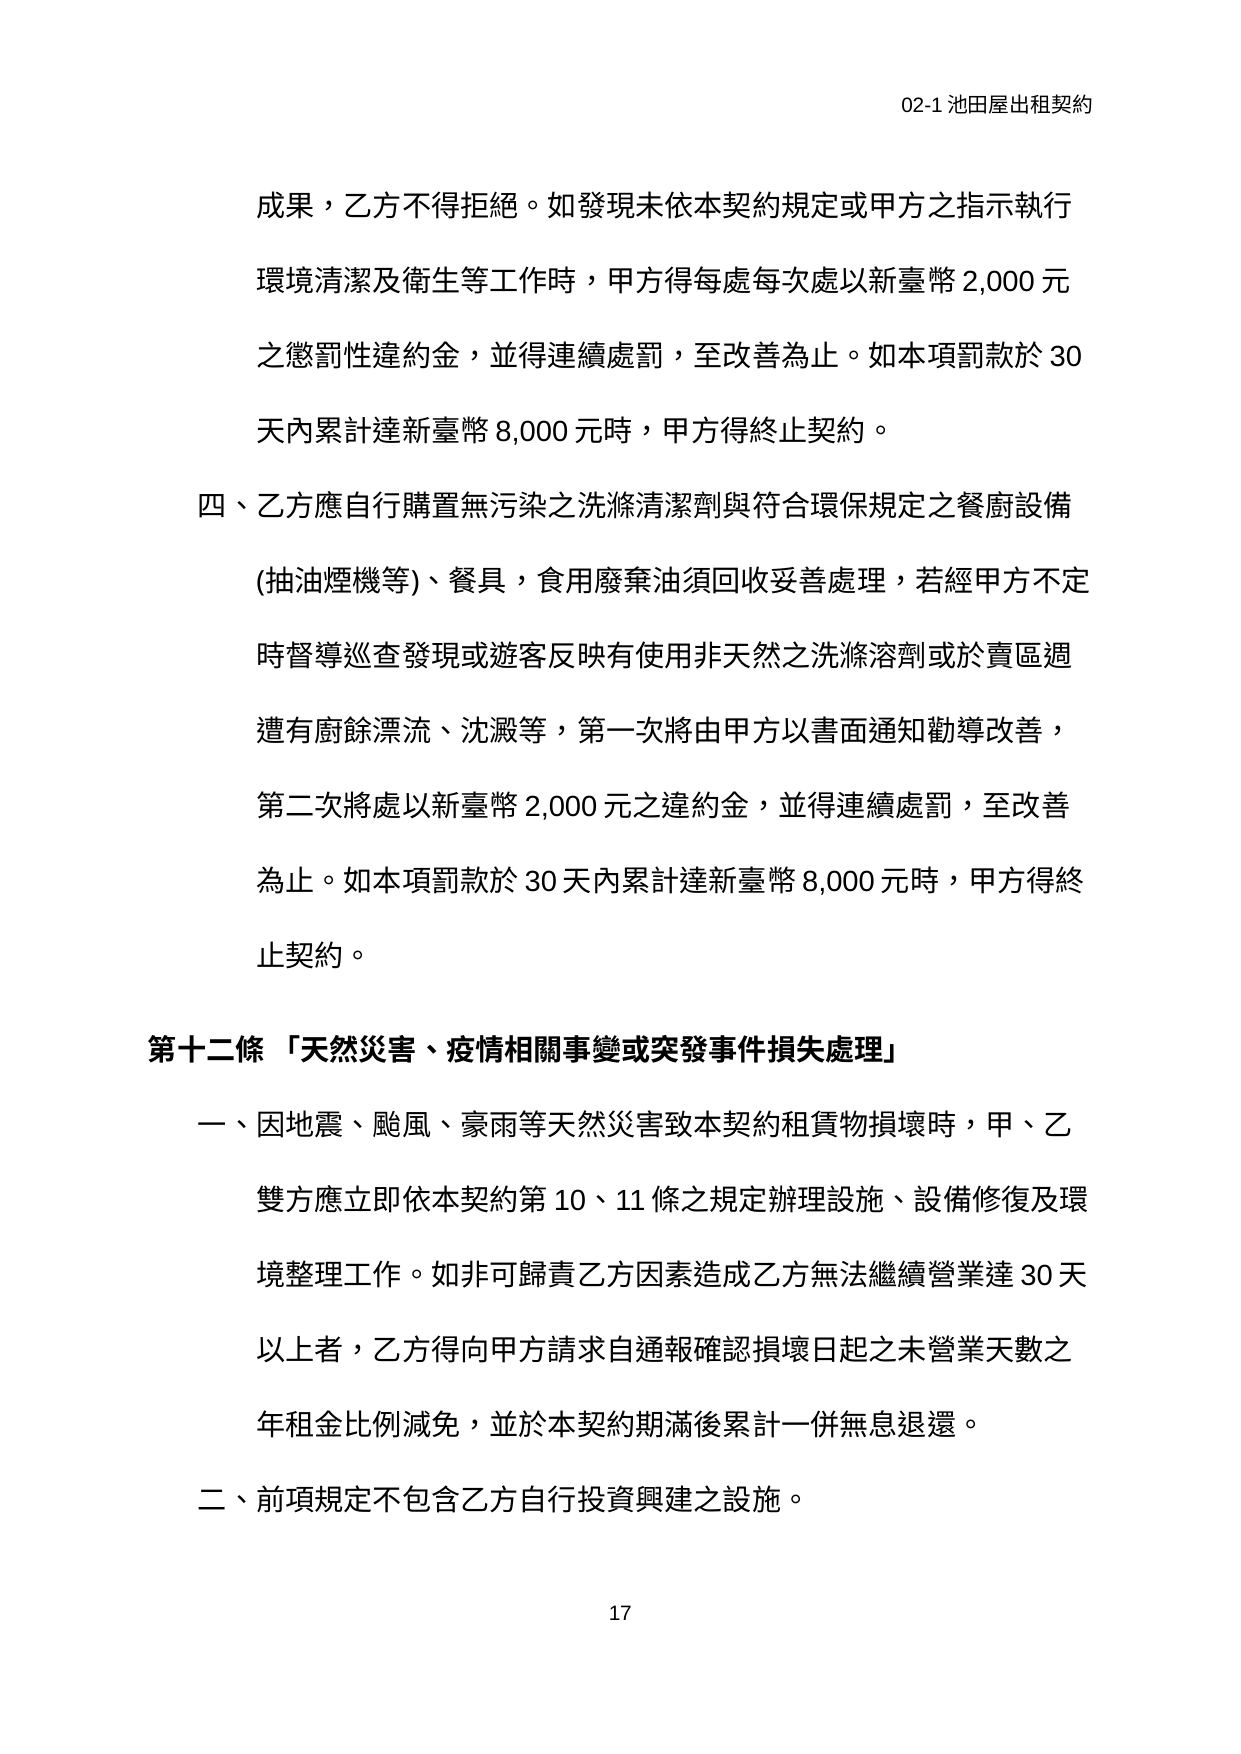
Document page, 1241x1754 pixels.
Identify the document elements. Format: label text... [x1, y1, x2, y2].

text 二、前項規定不包含乙方自行投資興建之設施。 [198, 1454, 1092, 1529]
text 四、乙方應自行購置無污染之洗滌清潔劑與符合環保規定之餐廚設備(抽油煙機等)、餐具，食用廢棄油須回收妥善處理，若經甲方不定時督導巡查發現或遊客反映有使用非天然之洗滌溶劑或於賣區週遭有廚餘漂流、沈澱等，第一次將由甲方以書面通知勸導改善，第二次將處以新臺幣2,000元之違約金，並得連續處罰，至改善為止。如本項罰款於30天內累計達新臺幣8,000元時，甲方得終止契約。 [198, 460, 1092, 985]
text 一、因地震、颱風、豪雨等天然災害致本契約租賃物損壞時，甲、乙雙方應立即依本契約第10、11條之規定辦理設施、設備修復及環境整理工作。如非可歸責乙方因素造成乙方無法繼續營業達30天以上者，乙方得向甲方請求自通報確認損壞日起之未營業天數之年租金比例減免，並於本契約期滿後累計一併無息退還。 [198, 1079, 1092, 1454]
text 成果，乙方不得拒絕。如發現未依本契約規定或甲方之指示執行環境清潔及衛生等工作時，甲方得每處每次處以新臺幣2,000元之懲罰性違約金，並得連續處罰，至改善為止。如本項罰款於30天內累計達新臺幣8,000元時，甲方得終止契約。 [198, 160, 1092, 460]
text 第十二條 「天然災害、疫情相關事變或突發事件損失處理」 [148, 1004, 1092, 1079]
